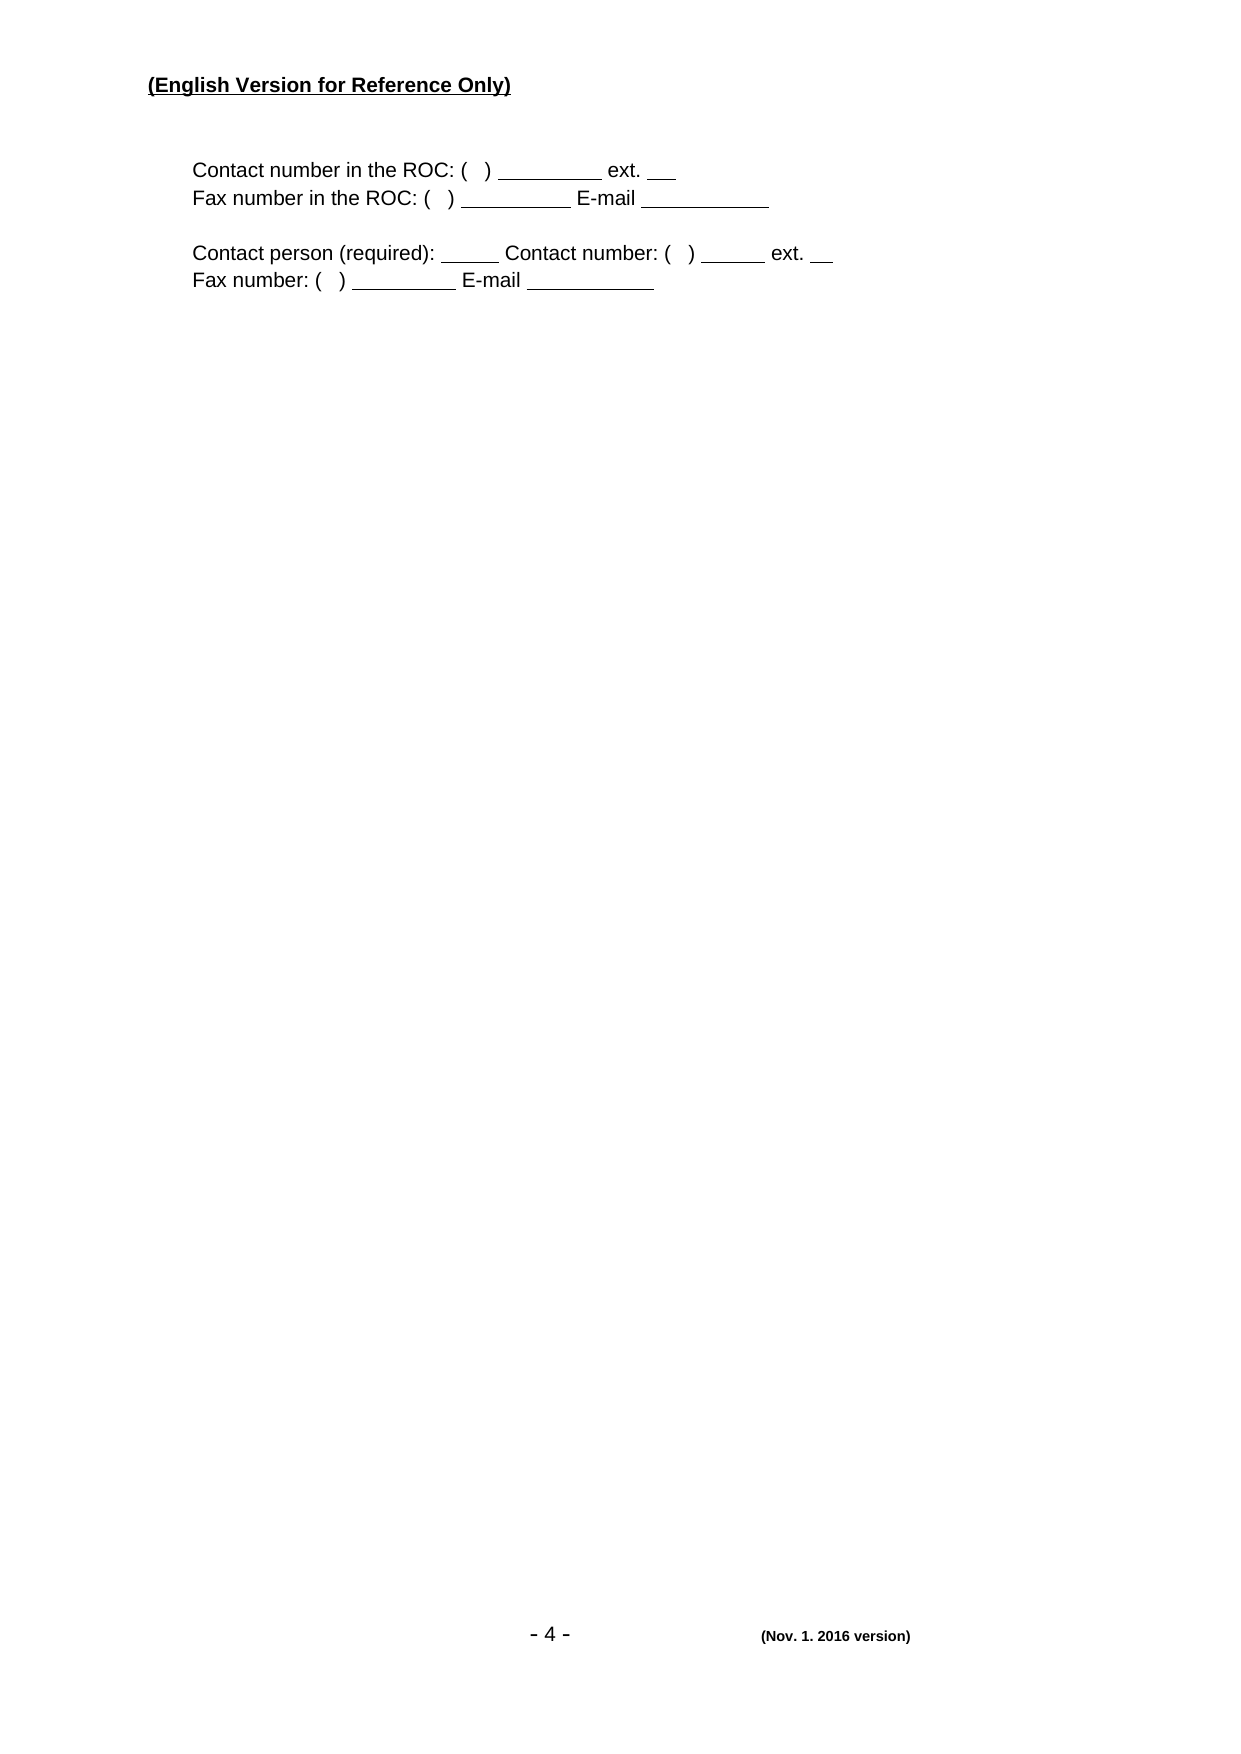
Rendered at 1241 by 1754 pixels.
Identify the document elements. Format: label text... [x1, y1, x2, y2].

text Fax number in the ROC: ( ) E-mail [148, 186, 1092, 210]
text Contact person (required): Contact number: ( ) ext. [148, 241, 1092, 265]
text Contact number in the ROC: ( ) ext. [148, 158, 1092, 182]
text Fax number: ( ) E-mail [148, 268, 1092, 292]
